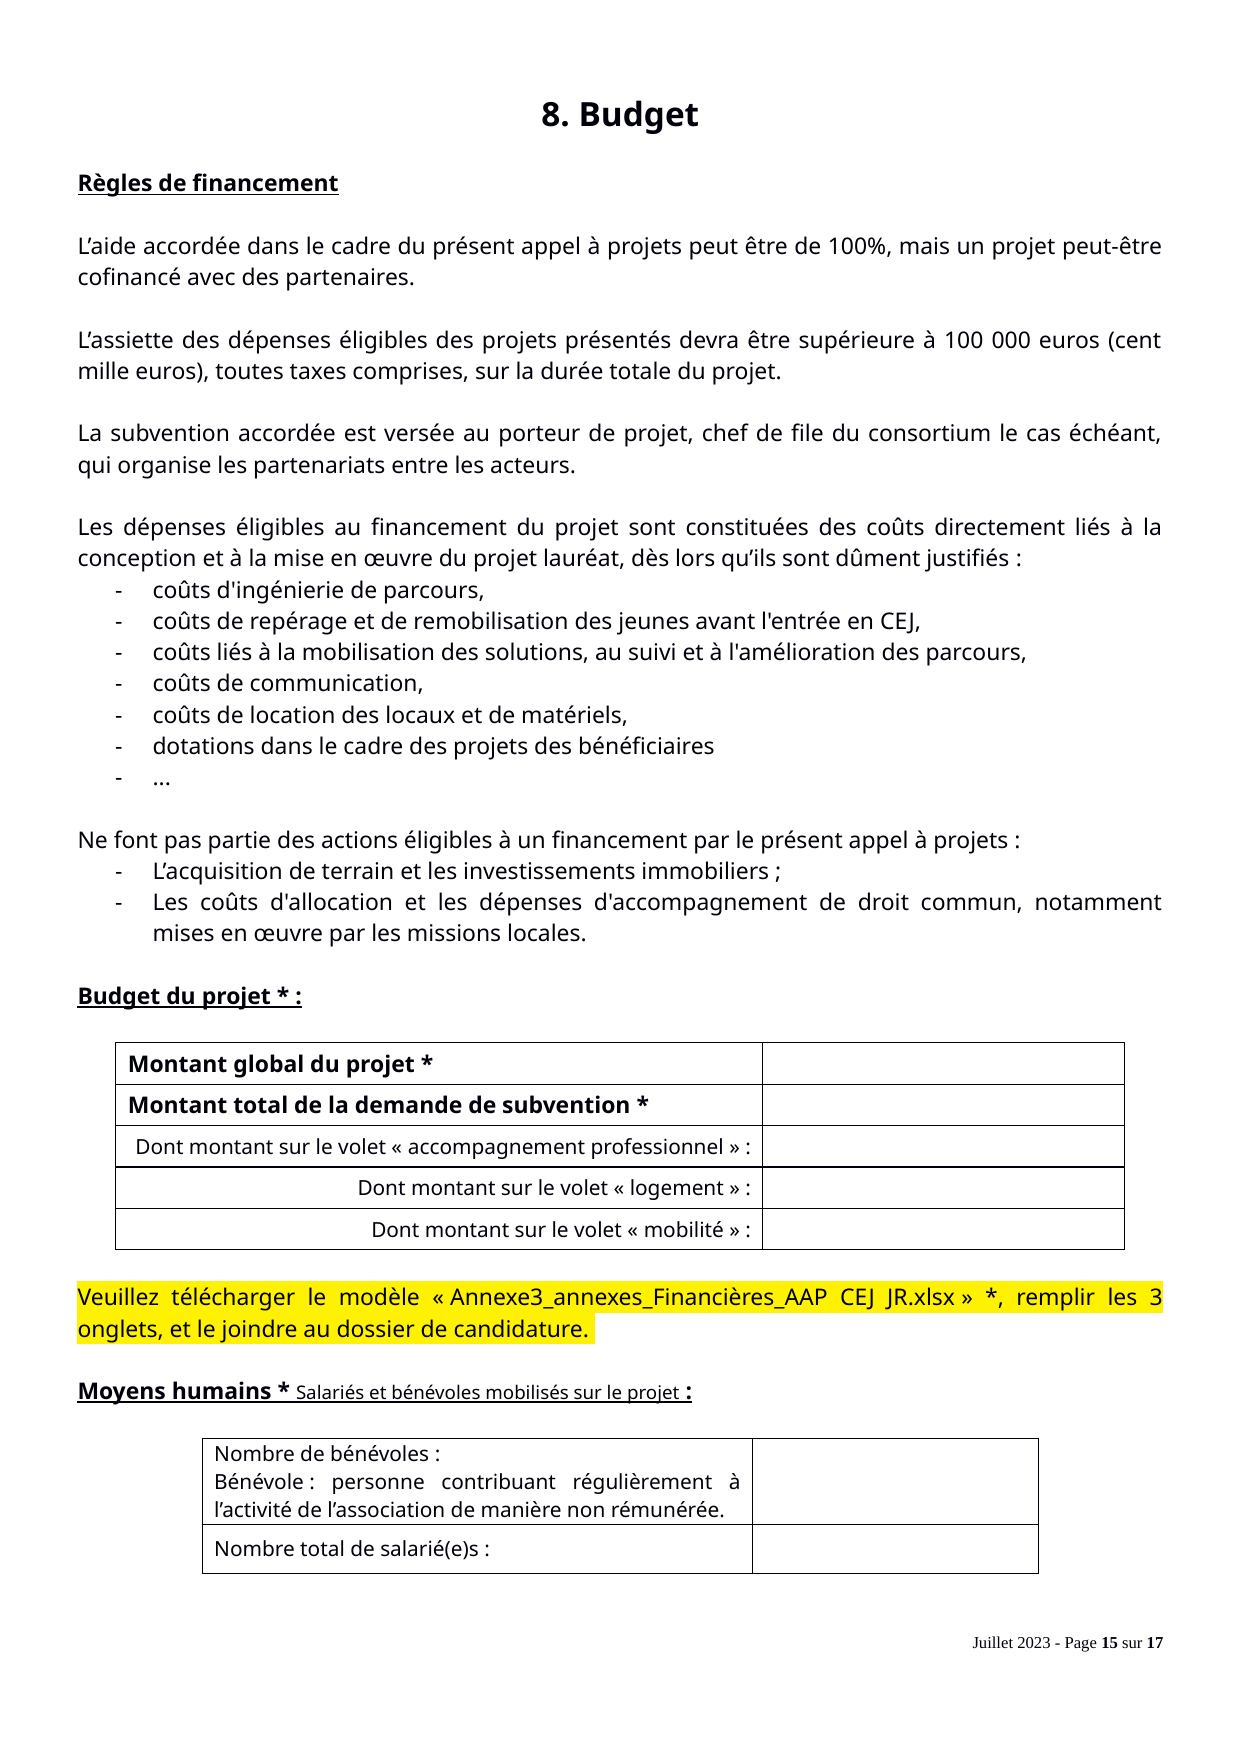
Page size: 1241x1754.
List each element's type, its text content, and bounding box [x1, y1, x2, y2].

table_cell [763, 1209, 1124, 1249]
table_cell Montant total de la demande de subvention * [116, 1085, 762, 1125]
text Ne font pas partie des actions éligibles à un financement par le présent appel à projets : [77, 823, 1163, 855]
list coûts d'ingénierie de parcours, [115, 573, 1163, 605]
list L’acquisition de terrain et les investissements immobiliers ; [115, 855, 1163, 886]
list Les coûts d'allocation et les dépenses d'accompagnement de droit commun, notamment mises en œuvre par les missions locales. [115, 886, 1163, 948]
text Moyens humains * Salariés et bénévoles mobilisés sur le projet : [77, 1375, 1163, 1406]
text L’assiette des dépenses éligibles des projets présentés devra être supérieure à 100 000 euros (cent mille euros), toutes taxes comprises, sur la durée totale du projet. [77, 323, 1163, 386]
table_cell Nombre total de salarié(e)s : [203, 1525, 752, 1573]
table_header Montant global du projet * [116, 1043, 762, 1084]
list coûts de communication, [115, 667, 1163, 698]
text Les dépenses éligibles au financement du projet sont constituées des coûts directement liés à la conception et à la mise en œuvre du projet lauréat, dès lors qu’ils sont dûment justifiés : [77, 511, 1163, 573]
text Règles de financement [77, 167, 1163, 198]
table_header [753, 1439, 1038, 1524]
text Budget du projet * : [77, 980, 1163, 1011]
table_cell [753, 1525, 1038, 1573]
table_header Nombre de bénévoles : Bénévole : personne contribuant régulièrement à l’activité de l’association de manière non rémunérée. [203, 1439, 752, 1524]
table_cell [763, 1085, 1124, 1125]
text 8. Budget [77, 91, 1163, 136]
table_header [763, 1043, 1124, 1084]
table_cell Dont montant sur le volet « mobilité » : [116, 1209, 762, 1249]
text Veuillez télécharger le modèle « Annexe3_annexes_Financières_AAP CEJ JR.xlsx » *, remplir les 3 onglets, et le joindre au dossier de candidature. [77, 1281, 1163, 1344]
table_cell Dont montant sur le volet « accompagnement professionnel » : [116, 1126, 762, 1166]
text La subvention accordée est versée au porteur de projet, chef de file du consortium le cas échéant, qui organise les partenariats entre les acteurs. [77, 417, 1163, 480]
table_cell Dont montant sur le volet « logement » : [116, 1168, 762, 1208]
text L’aide accordée dans le cadre du présent appel à projets peut être de 100%, mais un projet peut-être cofinancé avec des partenaires. [77, 230, 1163, 292]
list coûts de location des locaux et de matériels, [115, 698, 1163, 730]
list coûts de repérage et de remobilisation des jeunes avant l'entrée en CEJ, [115, 605, 1163, 636]
list coûts liés à la mobilisation des solutions, au suivi et à l'amélioration des parcours, [115, 636, 1163, 667]
table_cell [763, 1168, 1124, 1208]
table_cell [763, 1126, 1124, 1166]
list dotations dans le cadre des projets des bénéficiaires [115, 730, 1163, 761]
list ... [115, 761, 1163, 792]
